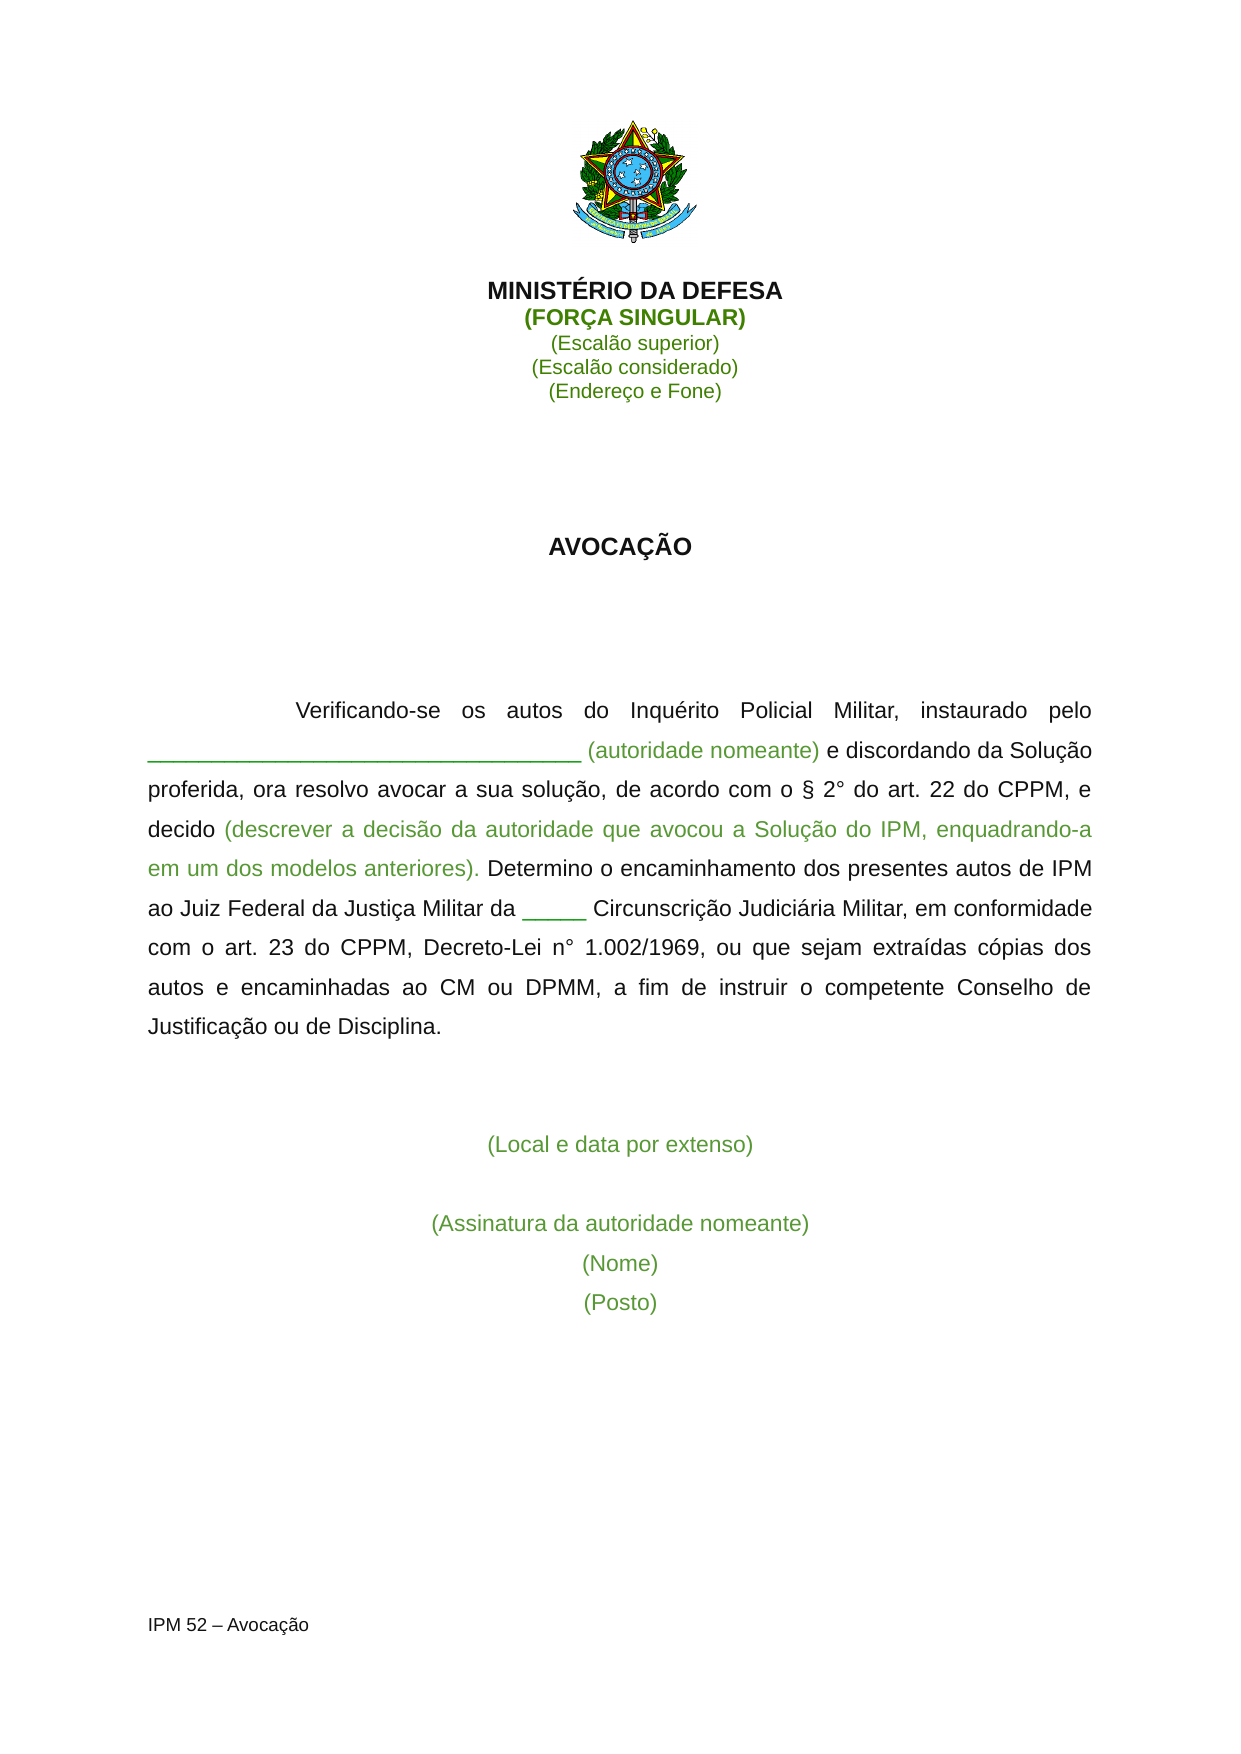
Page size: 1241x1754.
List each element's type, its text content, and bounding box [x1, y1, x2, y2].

text (FORÇA SINGULAR) [148, 304, 1093, 331]
text Verificando-se os autos do Inquérito Policial Militar, instaurado pelo __________________________________ (autoridade nomeante) e discordando da Solução proferida, ora resolvo avocar a sua solução, de acordo com o § 2° do art. 22 do CPPM, e decido (descrever a decisão da autoridade que avocou a Solução do IPM, enquadrando-a em um dos modelos anteriores). Determino o encaminhamento dos presentes autos de IPM ao Juiz Federal da Justiça Militar da _____ Circunscrição Judiciária Militar, em conformidade com o art. 23 do CPPM, Decreto-Lei n° 1.002/1969, ou que sejam extraídas cópias dos autos e encaminhadas ao CM ou DPMM, a fim de instruir o competente Conselho de Justificação ou de Disciplina. [148, 697, 1093, 1039]
text AVOCAÇÃO [148, 532, 1093, 561]
text (Endereço e Fone) [148, 379, 1093, 403]
text (Escalão considerado) [148, 355, 1093, 379]
text (Nome) [148, 1250, 1093, 1276]
text (Local e data por extenso) [148, 1131, 1093, 1158]
text MINISTÉRIO DA DEFESA [148, 276, 1093, 304]
picture [572, 118, 699, 247]
text (Escalão superior) [148, 331, 1093, 355]
text (Assinatura da autoridade nomeante) [148, 1210, 1093, 1237]
text (Posto) [148, 1289, 1093, 1316]
